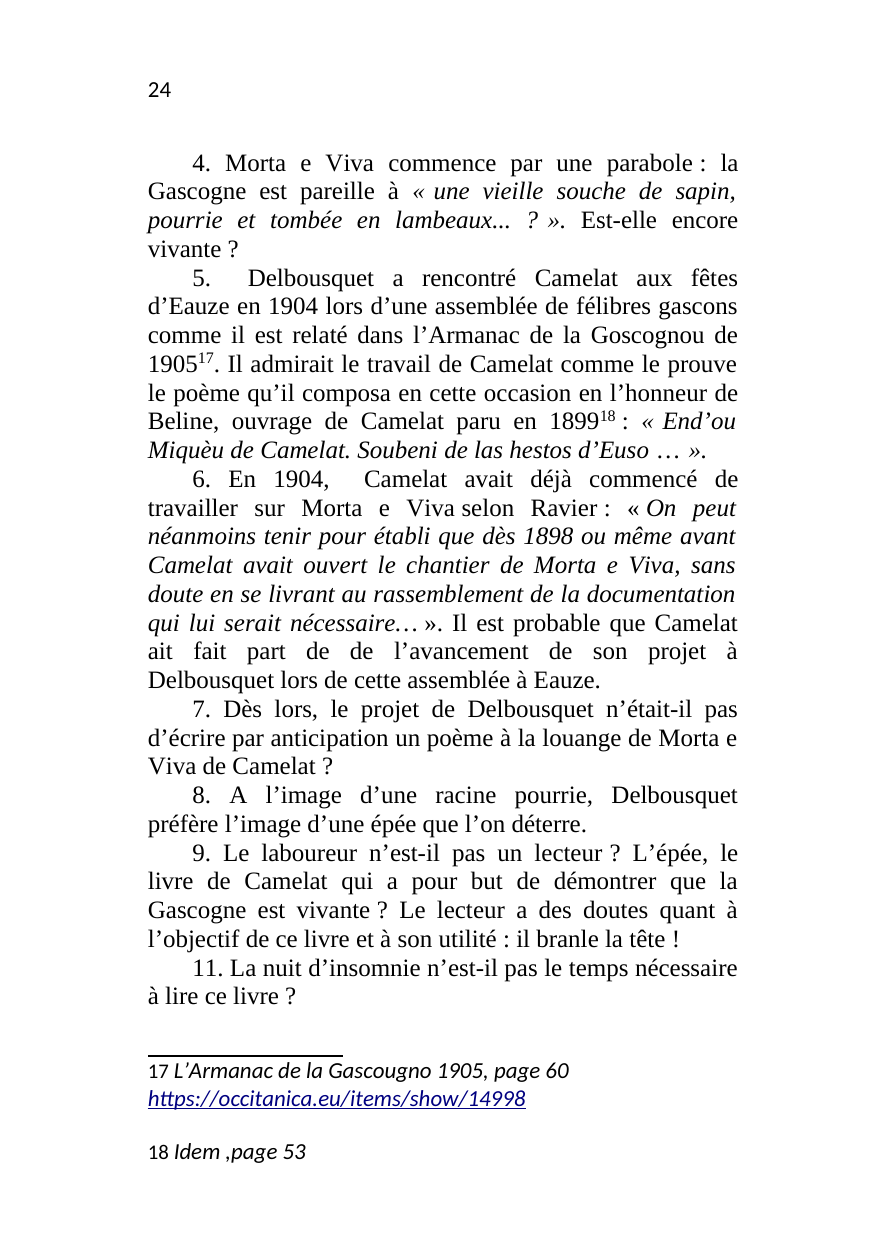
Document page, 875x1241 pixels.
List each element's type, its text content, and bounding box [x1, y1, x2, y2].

text https://occitanica.eu/items/show/14998 [148, 1084, 738, 1112]
text L’Armanac de la Gascougno 1905, page 60 [148, 1056, 738, 1084]
text 11. La nuit d’insomnie n’est-il pas le temps nécessaire à lire ce livre ? [148, 953, 738, 1010]
text 9. Le laboureur n’est-il pas un lecteur ? L’épée, le livre de Camelat qui a pour but de démontrer que la Gascogne est vivante ? Le lecteur a des doutes quant à l’objectif de ce livre et à son utilité : il branle la tête ! [148, 838, 738, 953]
text 5. Delbousquet a rencontré Camelat aux fêtes d’Eauze en 1904 lors d’une assemblée de félibres gascons comme il est relaté dans l’Armanac de la Goscognou de 1905. Il admirait le travail de Camelat comme le prouve le poème qu’il composa en cette occasion en l’honneur de Beline, ouvrage de Camelat paru en 1899 : « End’ou Miquèu de Camelat. Soubeni de las hestos d’Euso … ». [148, 263, 738, 464]
text 6. En 1904, Camelat avait déjà commencé de travailler sur Morta e Viva selon Ravier : « On peut néanmoins tenir pour établi que dès 1898 ou même avant Camelat avait ouvert le chantier de Morta e Viva, sans doute en se livrant au rassemblement de la documentation qui lui serait nécessaire… ». Il est probable que Camelat ait fait part de de l’avancement de son projet à Delbousquet lors de cette assemblée à Eauze. [148, 464, 738, 694]
text 4. Morta e Viva commence par une parabole : la Gascogne est pareille à « une vieille souche de sapin, pourrie et tombée en lambeaux... ? ». Est-elle encore vivante ? [148, 148, 738, 263]
text 8. A l’image d’une racine pourrie, Delbousquet préfère l’image d’une épée que l’on déterre. [148, 780, 738, 838]
text 7. Dès lors, le projet de Delbousquet n’était-il pas d’écrire par anticipation un poème à la louange de Morta e Viva de Camelat ? [148, 694, 738, 780]
text Idem ,page 53 [148, 1137, 738, 1165]
